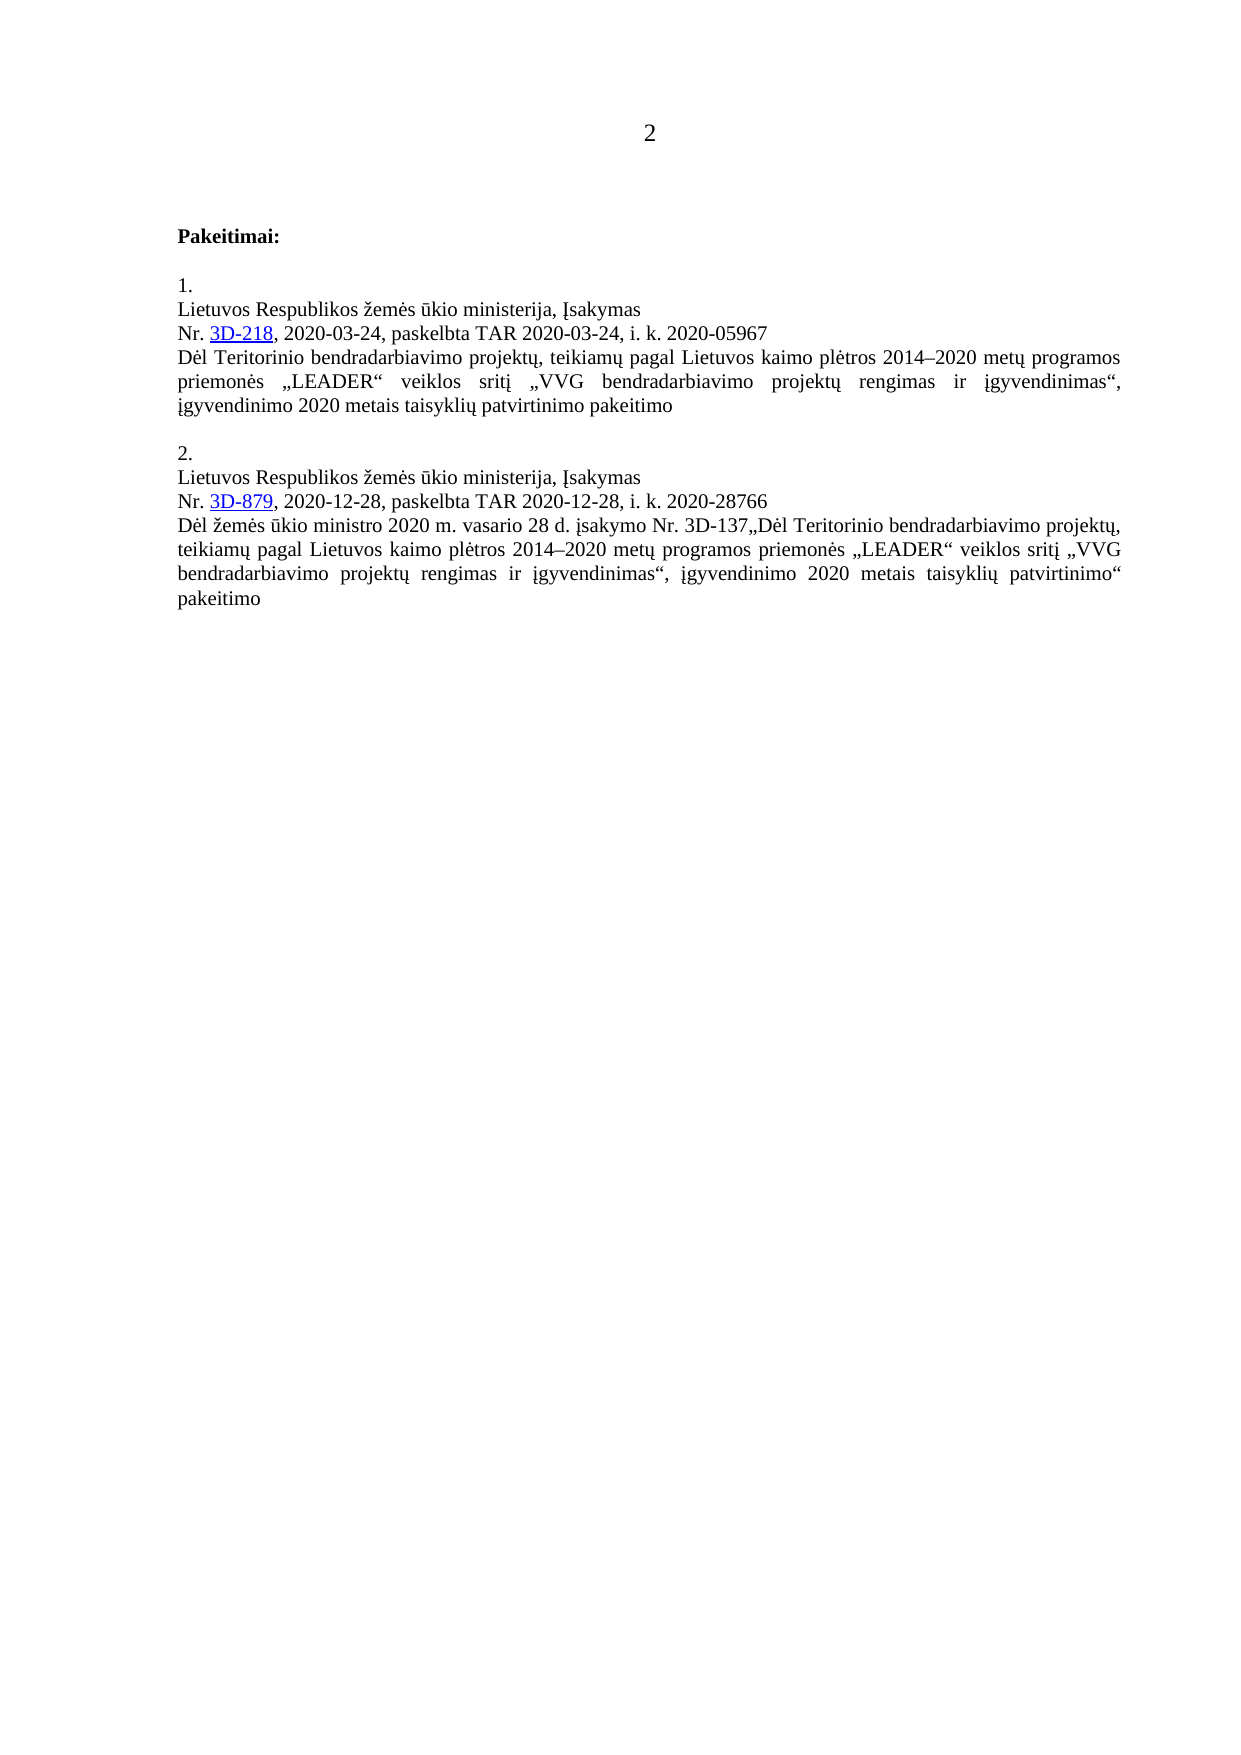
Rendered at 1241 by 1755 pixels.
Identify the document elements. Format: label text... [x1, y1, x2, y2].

text Nr. 3D-218, 2020-03-24, paskelbta TAR 2020-03-24, i. k. 2020-05967 [177, 321, 1122, 345]
text 2. [177, 441, 1122, 465]
text Lietuvos Respublikos žemės ūkio ministerija, Įsakymas [177, 465, 1122, 489]
text Lietuvos Respublikos žemės ūkio ministerija, Įsakymas [177, 297, 1122, 321]
text 1. [177, 273, 1122, 297]
text Pakeitimai: [177, 224, 1122, 248]
text Dėl žemės ūkio ministro 2020 m. vasario 28 d. įsakymo Nr. 3D-137„Dėl Teritorinio bendradarbiavimo projektų, teikiamų pagal Lietuvos kaimo plėtros 2014–2020 metų programos priemonės „LEADER“ veiklos sritį „VVG bendradarbiavimo projektų rengimas ir įgyvendinimas“, įgyvendinimo 2020 metais taisyklių patvirtinimo“ pakeitimo [177, 513, 1122, 609]
text Dėl Teritorinio bendradarbiavimo projektų, teikiamų pagal Lietuvos kaimo plėtros 2014–2020 metų programos priemonės „LEADER“ veiklos sritį „VVG bendradarbiavimo projektų rengimas ir įgyvendinimas“, įgyvendinimo 2020 metais taisyklių patvirtinimo pakeitimo [177, 345, 1122, 417]
text Nr. 3D-879, 2020-12-28, paskelbta TAR 2020-12-28, i. k. 2020-28766 [177, 489, 1122, 513]
